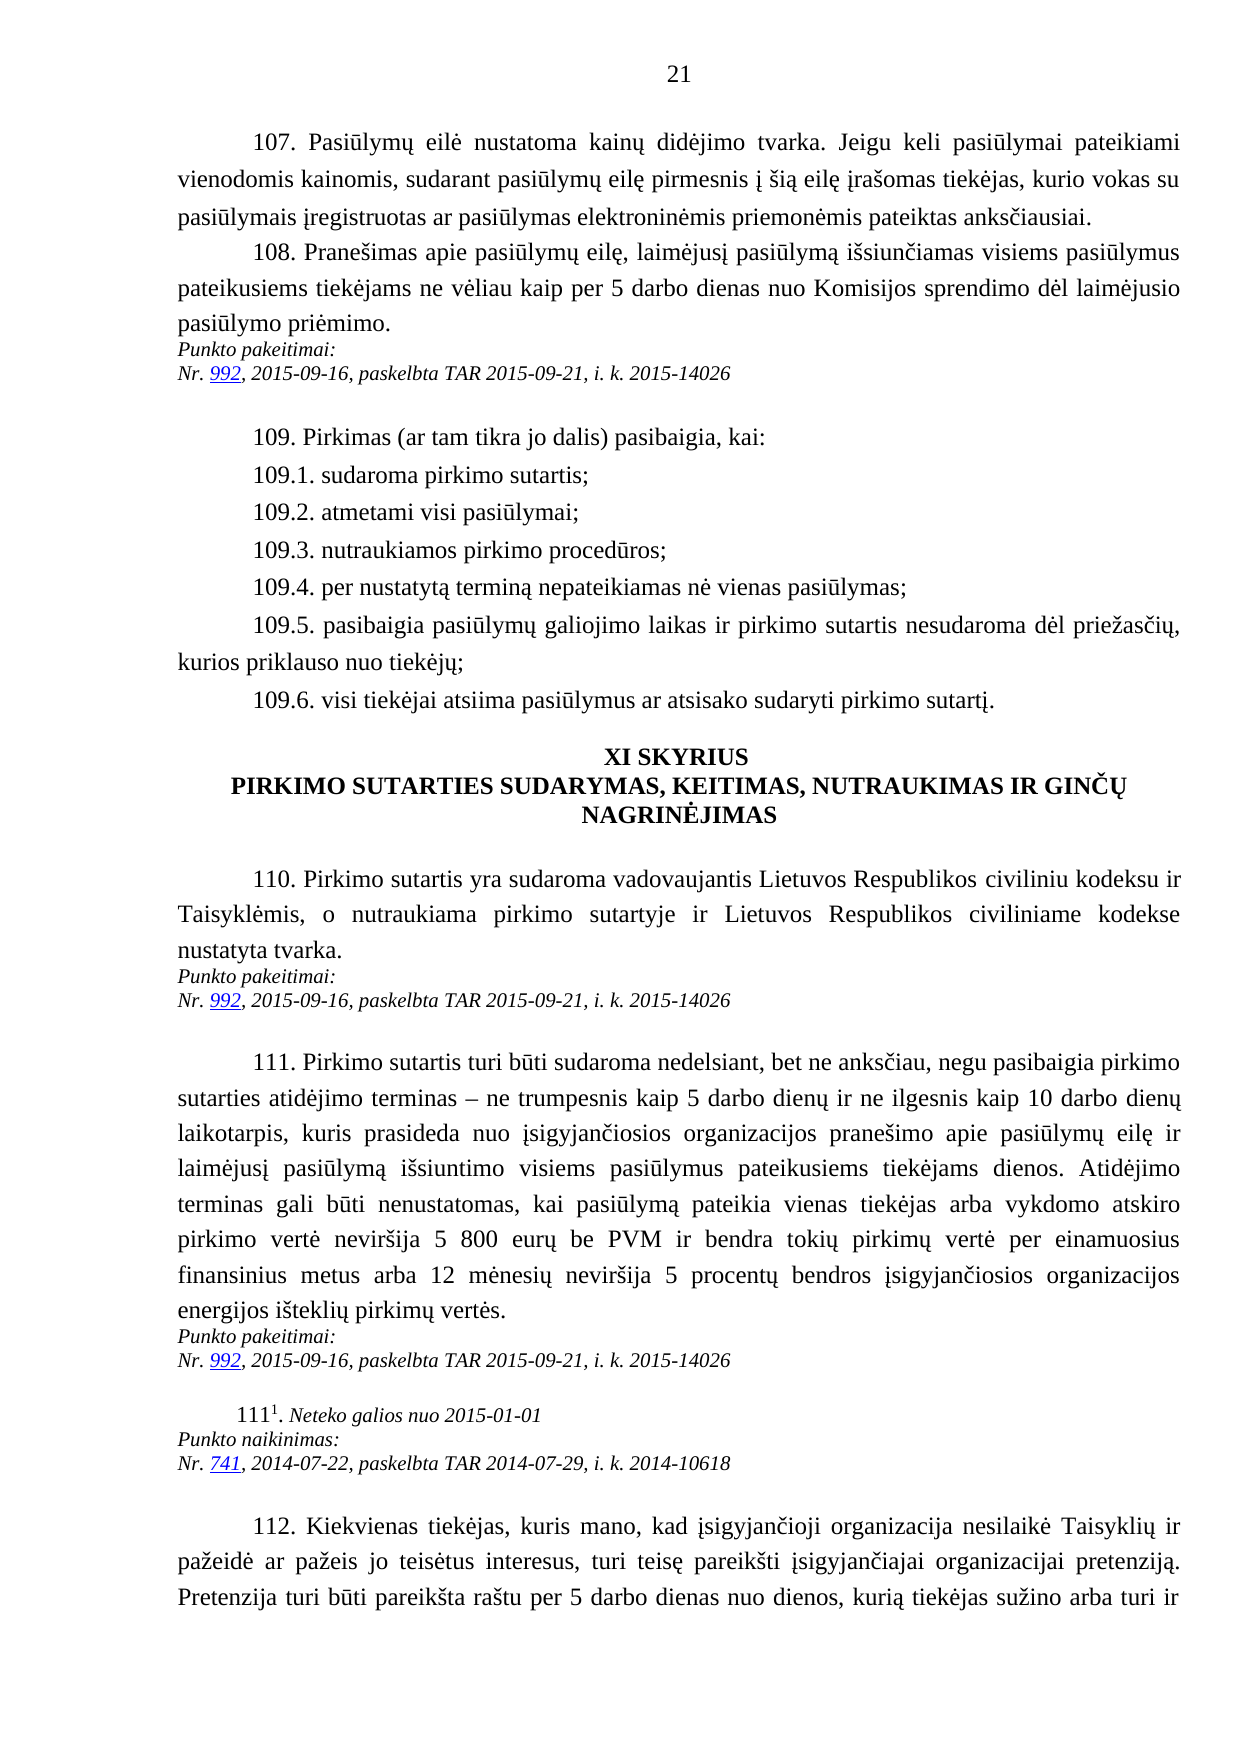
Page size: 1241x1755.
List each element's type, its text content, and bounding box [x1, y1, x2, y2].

text 109.3. nutraukiamos pirkimo procedūros; [177, 526, 1181, 564]
text 109.1. sudaroma pirkimo sutartis; [177, 451, 1181, 489]
text 110. Pirkimo sutartis yra sudaroma vadovaujantis Lietuvos Respublikos civiliniu kodeksu ir Taisyklėmis, o nutraukiama pirkimo sutartyje ir Lietuvos Respublikos civiliniame kodekse nustatyta tvarka. [177, 857, 1181, 964]
text 109.6. visi tiekėjai atsiima pasiūlymus ar atsisako sudaryti pirkimo sutartį. [177, 676, 1181, 714]
text Punkto pakeitimai: [177, 337, 1181, 361]
text 109.2. atmetami visi pasiūlymai; [177, 489, 1181, 526]
text Punkto pakeitimai: [177, 964, 1181, 988]
text 111. Pirkimo sutartis turi būti sudaroma nedelsiant, bet ne anksčiau, negu pasibaigia pirkimo sutarties atidėjimo terminas – ne trumpesnis kaip 5 darbo dienų ir ne ilgesnis kaip 10 darbo dienų laikotarpis, kuris prasideda nuo įsigyjančiosios organizacijos pranešimo apie pasiūlymų eilę ir laimėjusį pasiūlymą išsiuntimo visiems pasiūlymus pateikusiems tiekėjams dienos. Atidėjimo terminas gali būti nenustatomas, kai pasiūlymą pateikia vienas tiekėjas arba vykdomo atskiro pirkimo vertė neviršija 5 800 eurų be PVM ir bendra tokių pirkimų vertė per einamuosius finansinius metus arba 12 mėnesių neviršija 5 procentų bendros įsigyjančiosios organizacijos energijos išteklių pirkimų vertės. [177, 1041, 1181, 1324]
text Nr. 992, 2015-09-16, paskelbta TAR 2015-09-21, i. k. 2015-14026 [177, 361, 1181, 385]
text 107. Pasiūlymų eilė nustatoma kainų didėjimo tvarka. Jeigu keli pasiūlymai pateikiami vienodomis kainomis, sudarant pasiūlymų eilę pirmesnis į šią eilę įrašomas tiekėjas, kurio vokas su pasiūlymais įregistruotas ar pasiūlymas elektroninėmis priemonėmis pateiktas anksčiausiai. [177, 118, 1181, 231]
text Nr. 741, 2014-07-22, paskelbta TAR 2014-07-29, i. k. 2014-10618 [177, 1451, 1181, 1475]
text Nr. 992, 2015-09-16, paskelbta TAR 2015-09-21, i. k. 2015-14026 [177, 1348, 1181, 1372]
text 109.5. pasibaigia pasiūlymų galiojimo laikas ir pirkimo sutartis nesudaroma dėl priežasčių, kurios priklauso nuo tiekėjų; [177, 601, 1181, 676]
text XI SKYRIUS [177, 742, 1181, 771]
text Punkto pakeitimai: [177, 1324, 1181, 1348]
text 109. Pirkimas (ar tam tikra jo dalis) pasibaigia, kai: [177, 414, 1181, 451]
text 1111. Neteko galios nuo 2015-01-01 [177, 1401, 1181, 1427]
text 108. Pranešimas apie pasiūlymų eilę, laimėjusį pasiūlymą išsiunčiamas visiems pasiūlymus pateikusiems tiekėjams ne vėliau kaip per 5 darbo dienas nuo Komisijos sprendimo dėl laimėjusio pasiūlymo priėmimo. [177, 231, 1181, 337]
text Punkto naikinimas: [177, 1427, 1181, 1451]
text Pirkimo sutarties sudarymas, keitimas, nutraukimas ir ginčų nagrinėjimas [177, 771, 1181, 829]
text 112. Kiekvienas tiekėjas, kuris mano, kad įsigyjančioji organizacija nesilaikė Taisyklių ir pažeidė ar pažeis jo teisėtus interesus, turi teisę pareikšti įsigyjančiajai organizacijai pretenziją. Pretenzija turi būti pareikšta raštu per 5 darbo dienas nuo dienos, kurią tiekėjas sužino arba turi ir [177, 1504, 1181, 1610]
text Nr. 992, 2015-09-16, paskelbta TAR 2015-09-21, i. k. 2015-14026 [177, 988, 1181, 1012]
text 109.4. per nustatytą terminą nepateikiamas nė vienas pasiūlymas; [177, 564, 1181, 601]
